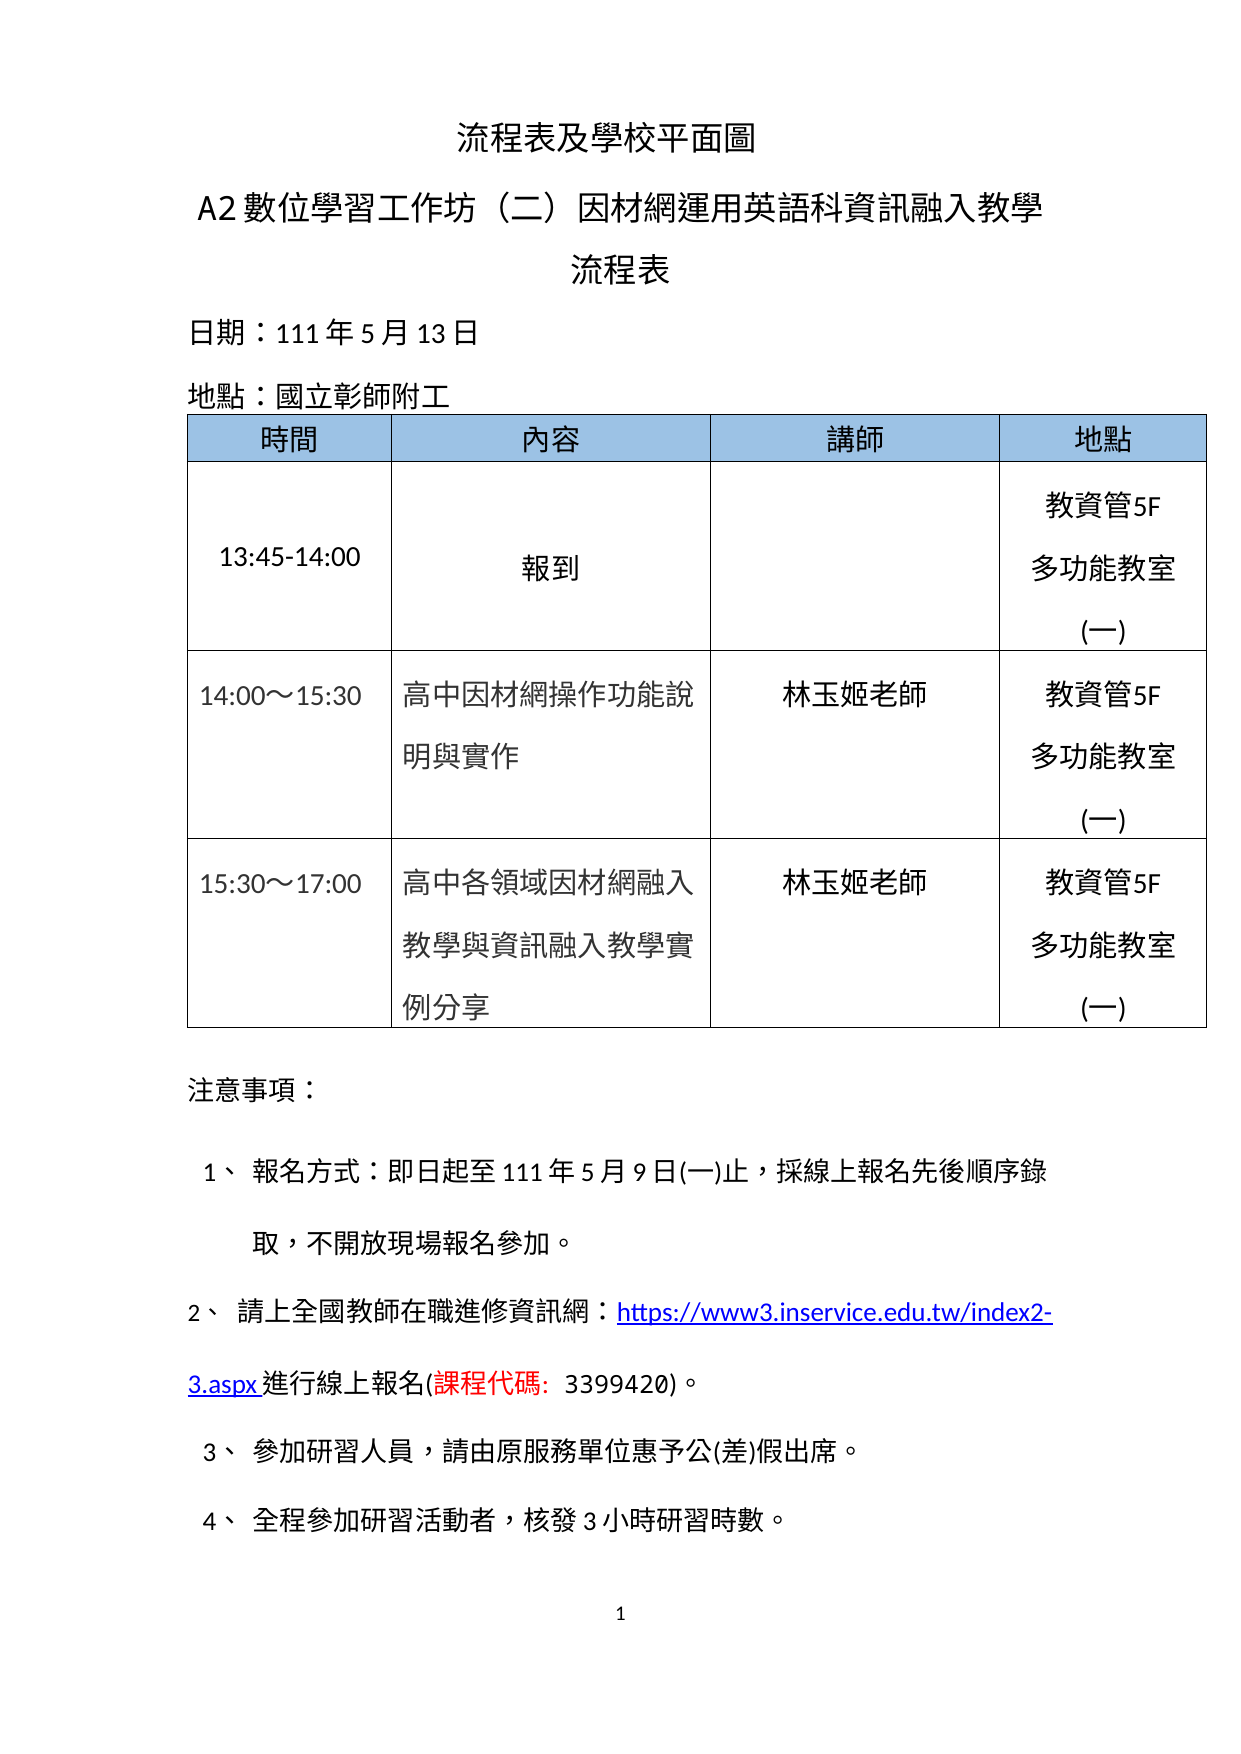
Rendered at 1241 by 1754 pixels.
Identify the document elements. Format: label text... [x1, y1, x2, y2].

table_cell 教資管5F 多功能教室(一) [1000, 651, 1206, 838]
table_cell 高中因材網操作功能說明與實作 [392, 651, 710, 838]
table_cell 教資管5F 多功能教室(一) [1000, 839, 1206, 1027]
list 全程參加研習活動者，核發3小時研習時數。 [202, 1477, 1053, 1539]
table_header 講師 [711, 415, 999, 461]
list 參加研習人員，請由原服務單位惠予公(差)假出席。 [202, 1408, 1053, 1471]
table_cell [711, 462, 999, 650]
table_cell 高中各領域因材網融入教學與資訊融入教學實例分享 [392, 839, 710, 1027]
table_cell 15:30～17:00 [188, 839, 391, 1027]
table_cell 報到 [392, 462, 710, 650]
table_cell 教資管5F 多功能教室(一) [1000, 462, 1206, 650]
table_cell 14:00～15:30 [188, 651, 391, 838]
table_cell 13:45-14:00 [188, 462, 391, 650]
table_header 地點 [1000, 415, 1206, 461]
table_header 內容 [392, 415, 710, 461]
text 注意事項： [187, 1047, 1053, 1109]
list 請上全國教師在職進修資訊網：https://www3.inservice.edu.tw/index2-3.aspx進行線上報名(課程代碼: 3399420)。 [187, 1268, 1070, 1402]
text 地點：國立彰師附工 [187, 351, 1053, 414]
table_header 時間 [188, 415, 391, 461]
text 流程表及學校平面圖 [187, 94, 1026, 157]
text A2數位學習工作坊（二）因材網運用英語科資訊融入教學流程表 [187, 164, 1053, 289]
text 日期：111年5月13日 [187, 289, 1053, 351]
table_cell 林玉姬老師 [711, 839, 999, 1027]
table_cell 林玉姬老師 [711, 651, 999, 838]
list 報名方式：即日起至111年5月9日(一)止，採線上報名先後順序錄取，不開放現場報名參加。 [202, 1128, 1053, 1262]
